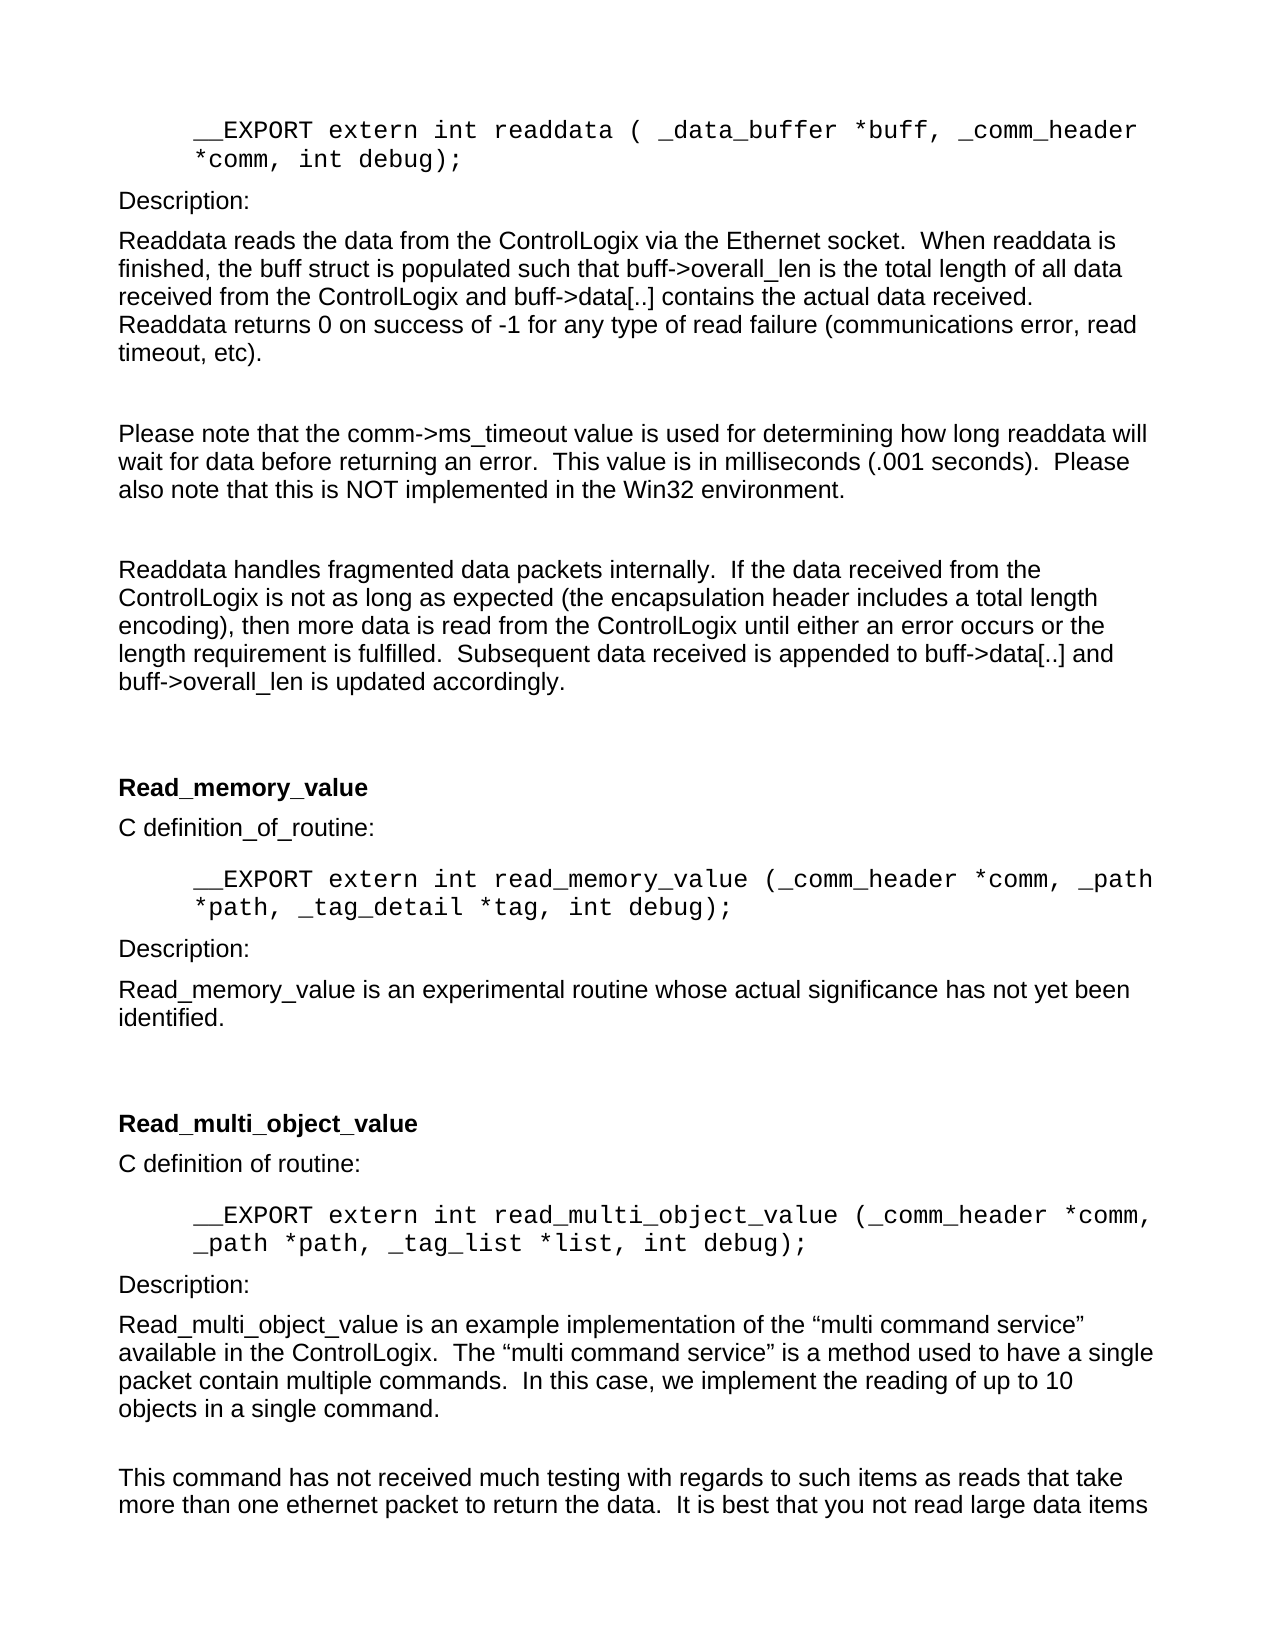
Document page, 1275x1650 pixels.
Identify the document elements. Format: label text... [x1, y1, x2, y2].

subtitle Read_multi_object_value [118, 1109, 1157, 1137]
text C definition of routine: [118, 1150, 1157, 1178]
text __EXPORT extern int read_multi_object_value (_comm_header *comm, _path *path, _tag_list *list, int debug); [193, 1202, 1157, 1259]
text Description: [118, 187, 1157, 215]
text C definition_of_routine: [118, 814, 1157, 842]
text __EXPORT extern int readdata ( _data_buffer *buff, _comm_header *comm, int debug); [193, 118, 1157, 175]
text Readdata reads the data from the ControlLogix via the Ethernet socket. When readdata is finished, the buff struct is populated such that buff->overall_len is the total length of all data received from the ControlLogix and buff->data[..] contains the actual data received. Readdata returns 0 on success of -1 for any type of read failure (communications error, read timeout, etc). [118, 227, 1157, 367]
text Description: [118, 1271, 1157, 1299]
text Read_memory_value is an experimental routine whose actual significance has not yet been identified. [118, 976, 1157, 1032]
subtitle Read_memory_value [118, 774, 1157, 802]
text This command has not received much testing with regards to such items as reads that take more than one ethernet packet to return the data. It is best that you not read large data items [118, 1436, 1157, 1519]
text Description: [118, 935, 1157, 963]
text Read_multi_object_value is an example implementation of the “multi command service” available in the ControlLogix. The “multi command service” is a method used to have a single packet contain multiple commands. In this case, we implement the reading of up to 10 objects in a single command. [118, 1311, 1157, 1423]
text Please note that the comm->ms_timeout value is used for determining how long readdata will wait for data before returning an error. This value is in milliseconds (.001 seconds). Please also note that this is NOT implemented in the Win32 environment. [118, 420, 1157, 503]
text __EXPORT extern int read_memory_value (_comm_header *comm, _path *path, _tag_detail *tag, int debug); [193, 867, 1157, 923]
text Readdata handles fragmented data packets internally. If the data received from the ControlLogix is not as long as expected (the encapsulation header includes a total length encoding), then more data is read from the ControlLogix until either an error occurs or the length requirement is fulfilled. Subsequent data received is appended to buff->data[..] and buff->overall_len is updated accordingly. [118, 556, 1157, 696]
